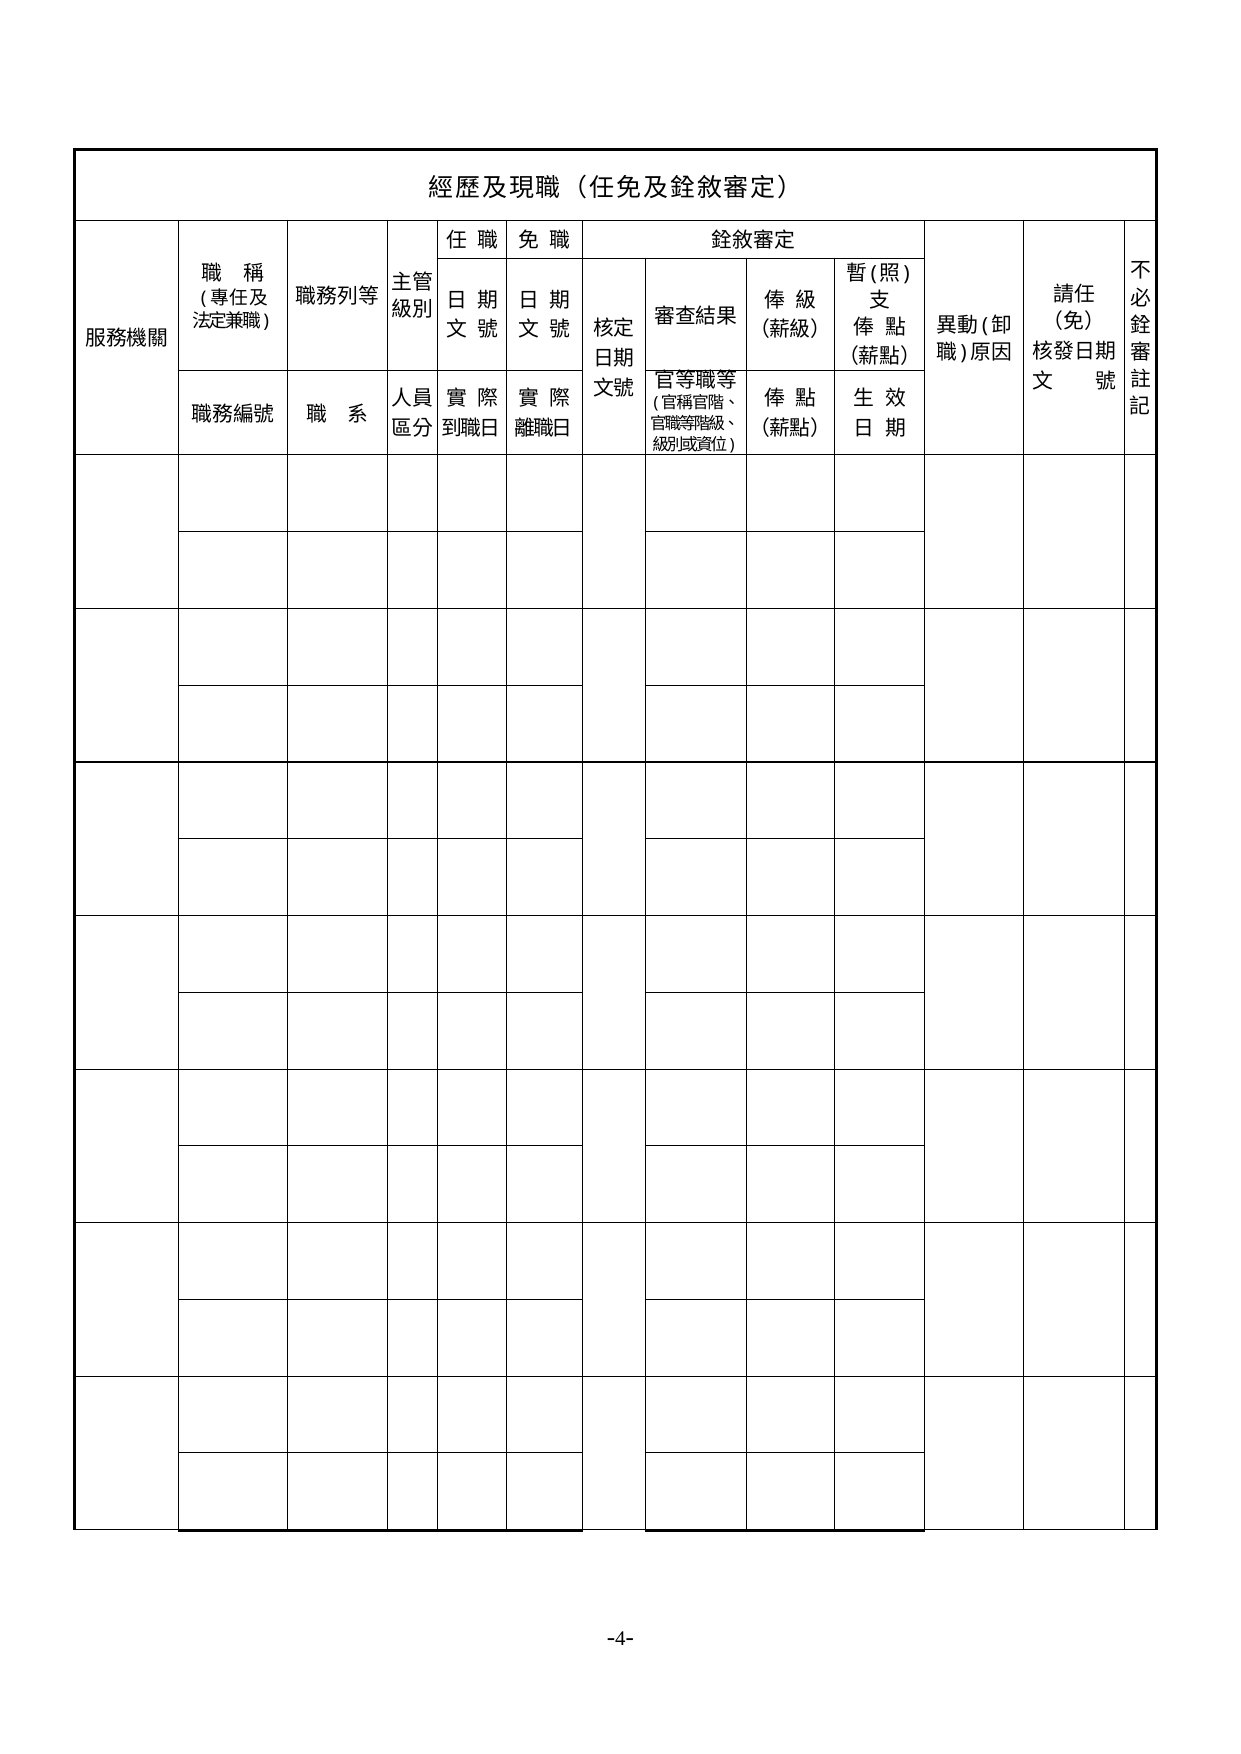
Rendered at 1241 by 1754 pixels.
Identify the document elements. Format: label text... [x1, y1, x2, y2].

table_cell [925, 1070, 1023, 1222]
table_cell [179, 916, 287, 992]
table_cell [288, 1146, 387, 1222]
table_cell [179, 609, 287, 684]
table_cell [925, 916, 1023, 1068]
table_cell [1125, 916, 1155, 1068]
table_cell [747, 1070, 834, 1145]
table_cell [388, 1223, 437, 1299]
table_cell [507, 1146, 582, 1222]
table_cell [179, 763, 287, 838]
table_cell 人員 區分 [388, 371, 437, 454]
table_cell 職務列等 [288, 221, 387, 370]
table_cell [646, 839, 746, 915]
table_cell [179, 1300, 287, 1376]
table_cell [438, 839, 506, 915]
table_cell [1024, 1377, 1124, 1529]
table_cell [507, 1070, 582, 1145]
table_cell [288, 609, 387, 684]
table_cell [747, 1146, 834, 1222]
table_cell [76, 1223, 178, 1376]
table_cell [507, 763, 582, 838]
table_cell [438, 916, 506, 992]
table_cell [646, 686, 746, 761]
table_cell [288, 532, 387, 608]
table_cell 日 期 文 號 [507, 259, 582, 370]
table_cell [646, 455, 746, 531]
table_cell [1125, 763, 1155, 915]
table_cell [288, 1377, 387, 1452]
table_cell [835, 1070, 924, 1145]
table_cell [646, 1146, 746, 1222]
table_cell [1024, 1070, 1124, 1222]
table_cell [438, 1453, 506, 1529]
table_cell [388, 1453, 437, 1529]
table_cell [583, 1223, 645, 1376]
table_cell [288, 686, 387, 761]
table_cell 銓敘審定 [583, 221, 924, 257]
table_cell [835, 993, 924, 1068]
table_cell [179, 1146, 287, 1222]
table_cell 職 稱 (專任及 法定兼職) [179, 221, 287, 370]
table_cell [835, 916, 924, 992]
table_cell [179, 1223, 287, 1299]
table_cell 主管 級別 [388, 221, 437, 370]
table_cell 異動(卸職)原因 [925, 221, 1023, 454]
table_cell [835, 455, 924, 531]
table_cell [388, 839, 437, 915]
table_cell [507, 686, 582, 761]
table_cell [438, 993, 506, 1068]
table_cell [646, 532, 746, 608]
table_cell [507, 1300, 582, 1376]
table_cell [835, 839, 924, 915]
table_cell [438, 609, 506, 684]
table_cell [179, 1453, 287, 1529]
table_header 經歷及現職（任免及銓敘審定） [76, 151, 1155, 219]
table_cell [179, 1377, 287, 1452]
table_cell [507, 993, 582, 1068]
table_cell 俸 點 （薪點） [747, 371, 834, 454]
table_cell [925, 609, 1023, 761]
table_cell [1125, 1070, 1155, 1222]
table_cell [288, 993, 387, 1068]
table_cell [1125, 455, 1155, 608]
table_cell [747, 993, 834, 1068]
table_cell [646, 916, 746, 992]
table_cell [747, 839, 834, 915]
table_cell [747, 1223, 834, 1299]
table_cell [1125, 1377, 1155, 1529]
table_cell [388, 916, 437, 992]
table_cell 官等職等(官稱官階、 官職等階級、 級別或資位) [646, 371, 746, 454]
table_cell 職務編號 [179, 371, 287, 454]
table_cell [179, 1070, 287, 1145]
table_cell [388, 455, 437, 531]
table_cell [583, 916, 645, 1068]
table_cell 職 系 [288, 371, 387, 454]
table_cell [438, 1223, 506, 1299]
table_cell [388, 1070, 437, 1145]
table_cell [288, 763, 387, 838]
table_cell [835, 1453, 924, 1529]
table_cell [76, 1377, 178, 1529]
table_cell [583, 609, 645, 761]
table_cell 實 際 離職日 [507, 371, 582, 454]
table_cell [388, 1377, 437, 1452]
table_cell 生 效 日 期 [835, 371, 924, 454]
table_cell [288, 1300, 387, 1376]
table_cell [1024, 763, 1124, 915]
table_cell 審查結果 [646, 259, 746, 370]
table_cell [835, 1146, 924, 1222]
table_cell [388, 1146, 437, 1222]
table_cell [583, 455, 645, 608]
table_cell [1024, 1223, 1124, 1376]
table_cell 核定日期文號 [583, 259, 645, 454]
table_cell [835, 686, 924, 761]
table_cell [646, 1377, 746, 1452]
table_cell [76, 1070, 178, 1222]
table_cell [179, 532, 287, 608]
table_cell [1024, 609, 1124, 761]
table_cell [388, 532, 437, 608]
table_cell [288, 1070, 387, 1145]
table_cell [288, 916, 387, 992]
table_cell [179, 455, 287, 531]
table_cell [646, 763, 746, 838]
table_cell [388, 763, 437, 838]
table_cell [438, 1300, 506, 1376]
table_cell [507, 1223, 582, 1299]
table_cell [646, 1223, 746, 1299]
table_cell [583, 1377, 645, 1529]
table_cell [583, 763, 645, 915]
table_cell [388, 686, 437, 761]
table_cell [1125, 1223, 1155, 1376]
table_cell 不必銓審註記 [1125, 221, 1155, 454]
table_cell [438, 1377, 506, 1452]
table_cell [438, 763, 506, 838]
table_cell [646, 993, 746, 1068]
table_cell [507, 455, 582, 531]
table_cell [747, 1377, 834, 1452]
table_cell [179, 993, 287, 1068]
table_cell [1125, 609, 1155, 761]
table_cell [76, 455, 178, 608]
table_cell [438, 1146, 506, 1222]
table_cell [288, 1453, 387, 1529]
table_cell [925, 455, 1023, 608]
table_cell [835, 532, 924, 608]
table_cell 暫(照)支 俸 點 （薪點） [835, 259, 924, 370]
table_cell [507, 532, 582, 608]
table_cell [835, 763, 924, 838]
table_cell [747, 686, 834, 761]
table_cell [835, 1377, 924, 1452]
table_cell 實 際 到職日 [438, 371, 506, 454]
table_cell [646, 1453, 746, 1529]
table_cell [288, 1223, 387, 1299]
table_cell [646, 1300, 746, 1376]
table_cell [835, 1223, 924, 1299]
table_cell [76, 916, 178, 1068]
table_cell 俸 級 （薪級） [747, 259, 834, 370]
table_cell [507, 839, 582, 915]
table_cell [747, 532, 834, 608]
table_cell [388, 993, 437, 1068]
table_cell [646, 1070, 746, 1145]
table_cell [507, 1377, 582, 1452]
table_cell [646, 609, 746, 684]
table_cell 服務機關 [76, 221, 178, 454]
table_cell [925, 1223, 1023, 1376]
table_cell [438, 532, 506, 608]
table_cell 請任（免） 核發日期文 號 [1024, 221, 1124, 454]
table_cell [747, 916, 834, 992]
table_cell 日 期 文 號 [438, 259, 506, 370]
table_cell [1024, 455, 1124, 608]
table_cell [507, 916, 582, 992]
table_cell [179, 686, 287, 761]
table_cell [288, 455, 387, 531]
table_cell [507, 1453, 582, 1529]
table_cell [583, 1070, 645, 1222]
table_cell [438, 1070, 506, 1145]
table_cell [388, 609, 437, 684]
table_cell [835, 1300, 924, 1376]
table_cell [76, 609, 178, 761]
table_cell [438, 686, 506, 761]
table_cell [925, 1377, 1023, 1529]
table_cell [925, 763, 1023, 915]
table_cell [507, 609, 582, 684]
table_cell [179, 839, 287, 915]
table_cell [747, 455, 834, 531]
table_cell [1024, 916, 1124, 1068]
table_cell [747, 1453, 834, 1529]
table_cell [388, 1300, 437, 1376]
table_cell [438, 455, 506, 531]
table_cell 任 職 [438, 221, 506, 257]
table_cell [76, 763, 178, 915]
table_cell [288, 839, 387, 915]
table_cell [835, 609, 924, 684]
table_cell 免 職 [507, 221, 582, 257]
table_cell [747, 609, 834, 684]
table_cell [747, 1300, 834, 1376]
table_cell [747, 763, 834, 838]
